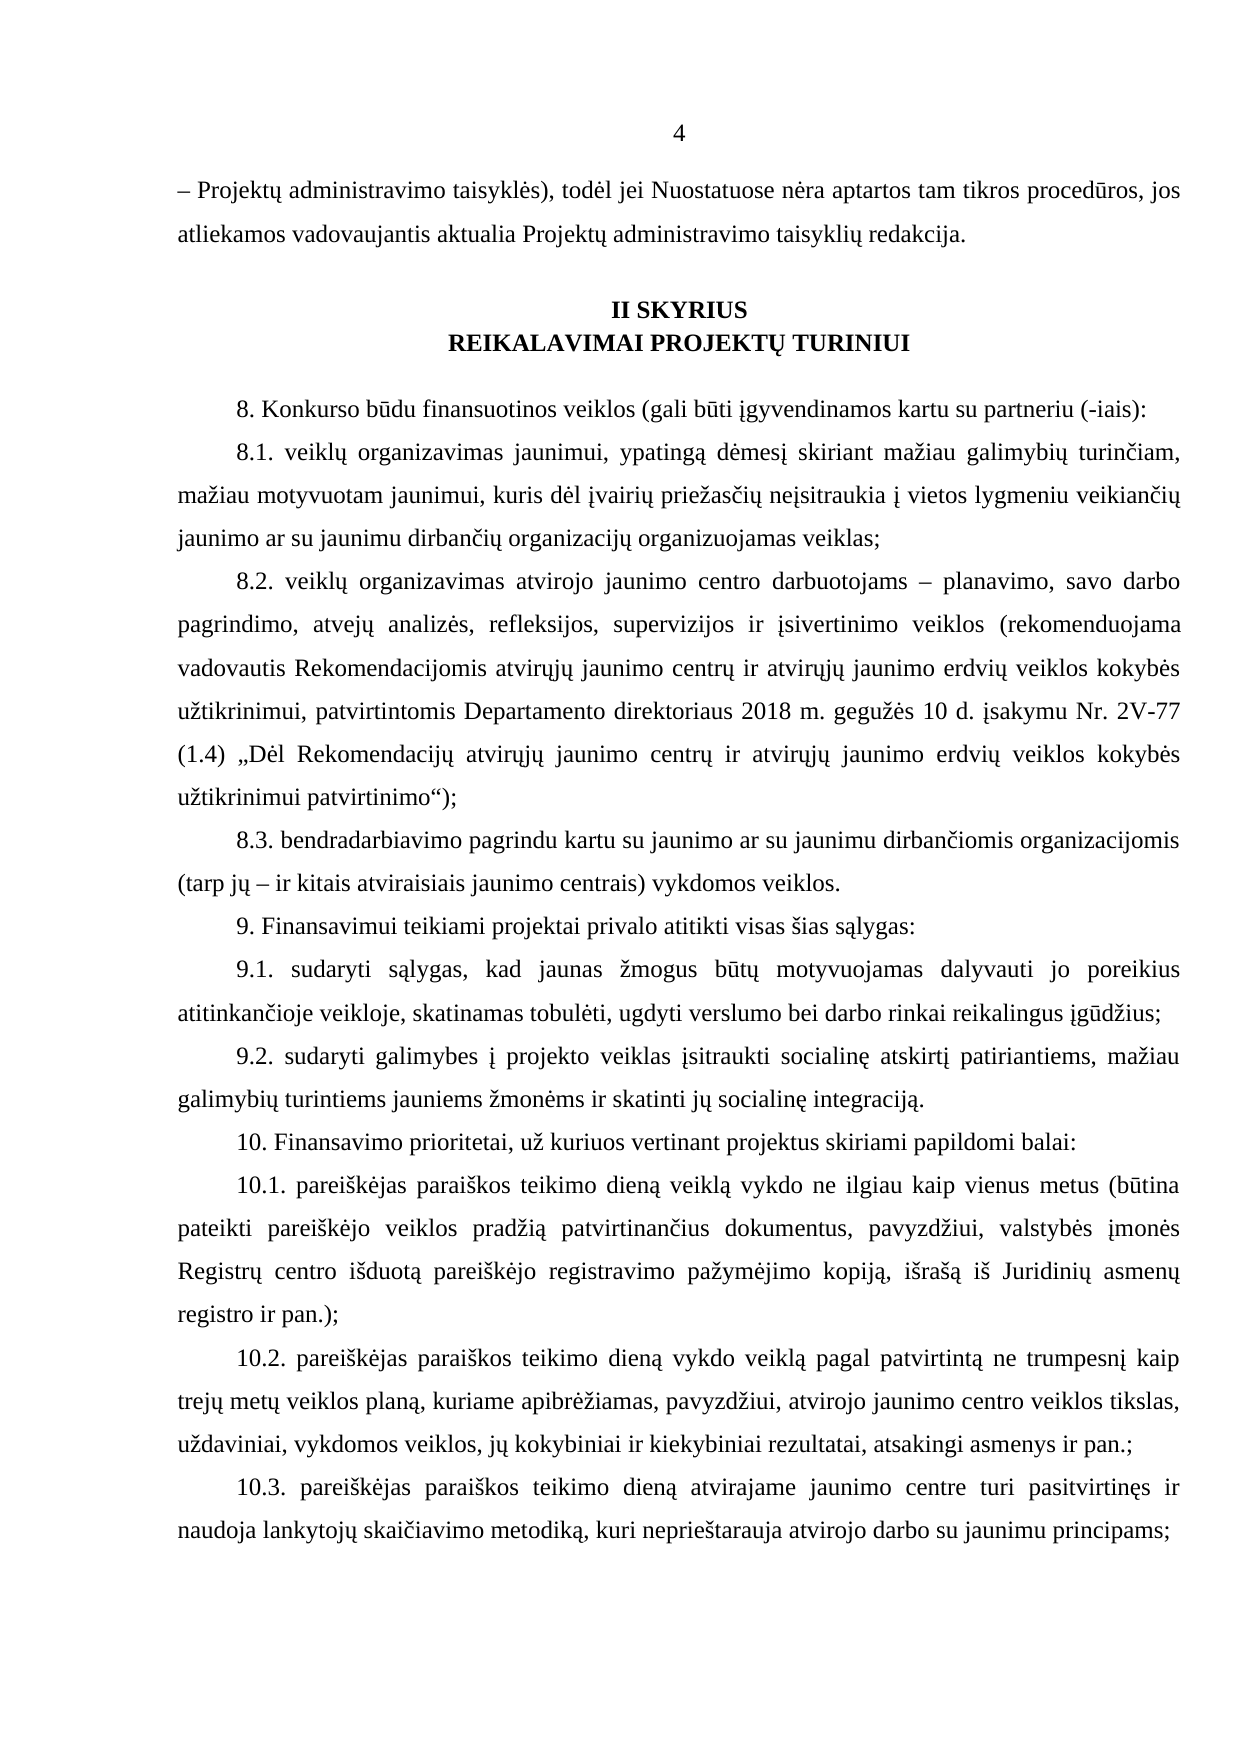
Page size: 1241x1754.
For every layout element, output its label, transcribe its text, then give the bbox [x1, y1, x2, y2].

text 8.2. veiklų organizavimas atvirojo jaunimo centro darbuotojams – planavimo, savo darbo pagrindimo, atvejų analizės, refleksijos, supervizijos ir įsivertinimo veiklos (rekomenduojama vadovautis Rekomendacijomis atvirųjų jaunimo centrų ir atvirųjų jaunimo erdvių veiklos kokybės užtikrinimui, patvirtintomis Departamento direktoriaus 2018 m. gegužės 10 d. įsakymu Nr. 2V-77 (1.4) „Dėl Rekomendacijų atvirųjų jaunimo centrų ir atvirųjų jaunimo erdvių veiklos kokybės užtikrinimui patvirtinimo“); [177, 566, 1181, 811]
text 9.1. sudaryti sąlygas, kad jaunas žmogus būtų motyvuojamas dalyvauti jo poreikius atitinkančioje veikloje, skatinamas tobulėti, ugdyti verslumo bei darbo rinkai reikalingus įgūdžius; [177, 954, 1181, 1026]
text 8.1. veiklų organizavimas jaunimui, ypatingą dėmesį skiriant mažiau galimybių turinčiam, mažiau motyvuotam jaunimui, kuris dėl įvairių priežasčių neįsitraukia į vietos lygmeniu veikiančių jaunimo ar su jaunimu dirbančių organizacijų organizuojamas veiklas; [177, 437, 1181, 552]
text 10.3. pareiškėjas paraiškos teikimo dieną atvirajame jaunimo centre turi pasitvirtinęs ir naudoja lankytojų skaičiavimo metodiką, kuri neprieštarauja atvirojo darbo su jaunimu principams; [177, 1472, 1181, 1544]
text – Projektų administravimo taisyklės), todėl jei Nuostatuose nėra aptartos tam tikros procedūros, jos atliekamos vadovaujantis aktualia Projektų administravimo taisyklių redakcija. [177, 176, 1181, 247]
text 9. Finansavimui teikiami projektai privalo atitikti visas šias sąlygas: [177, 911, 1181, 940]
text 10. Finansavimo prioritetai, už kuriuos vertinant projektus skiriami papildomi balai: [177, 1127, 1181, 1156]
text REIKALAVIMAI PROJEKTŲ TURINIUI [177, 328, 1181, 357]
text 10.2. pareiškėjas paraiškos teikimo dieną vykdo veiklą pagal patvirtintą ne trumpesnį kaip trejų metų veiklos planą, kuriame apibrėžiamas, pavyzdžiui, atvirojo jaunimo centro veiklos tikslas, uždaviniai, vykdomos veiklos, jų kokybiniai ir kiekybiniai rezultatai, atsakingi asmenys ir pan.; [177, 1343, 1181, 1458]
text 10.1. pareiškėjas paraiškos teikimo dieną veiklą vykdo ne ilgiau kaip vienus metus (būtina pateikti pareiškėjo veiklos pradžią patvirtinančius dokumentus, pavyzdžiui, valstybės įmonės Registrų centro išduotą pareiškėjo registravimo pažymėjimo kopiją, išrašą iš Juridinių asmenų registro ir pan.); [177, 1170, 1181, 1328]
text 8.3. bendradarbiavimo pagrindu kartu su jaunimo ar su jaunimu dirbančiomis organizacijomis (tarp jų – ir kitais atviraisiais jaunimo centrais) vykdomos veiklos. [177, 825, 1181, 897]
text Ii SKYRIUS [177, 295, 1181, 324]
text 8. Konkurso būdu finansuotinos veiklos (gali būti įgyvendinamos kartu su partneriu (-iais): [177, 394, 1181, 423]
text 9.2. sudaryti galimybes į projekto veiklas įsitraukti socialinę atskirtį patiriantiems, mažiau galimybių turintiems jauniems žmonėms ir skatinti jų socialinę integraciją. [177, 1041, 1181, 1113]
